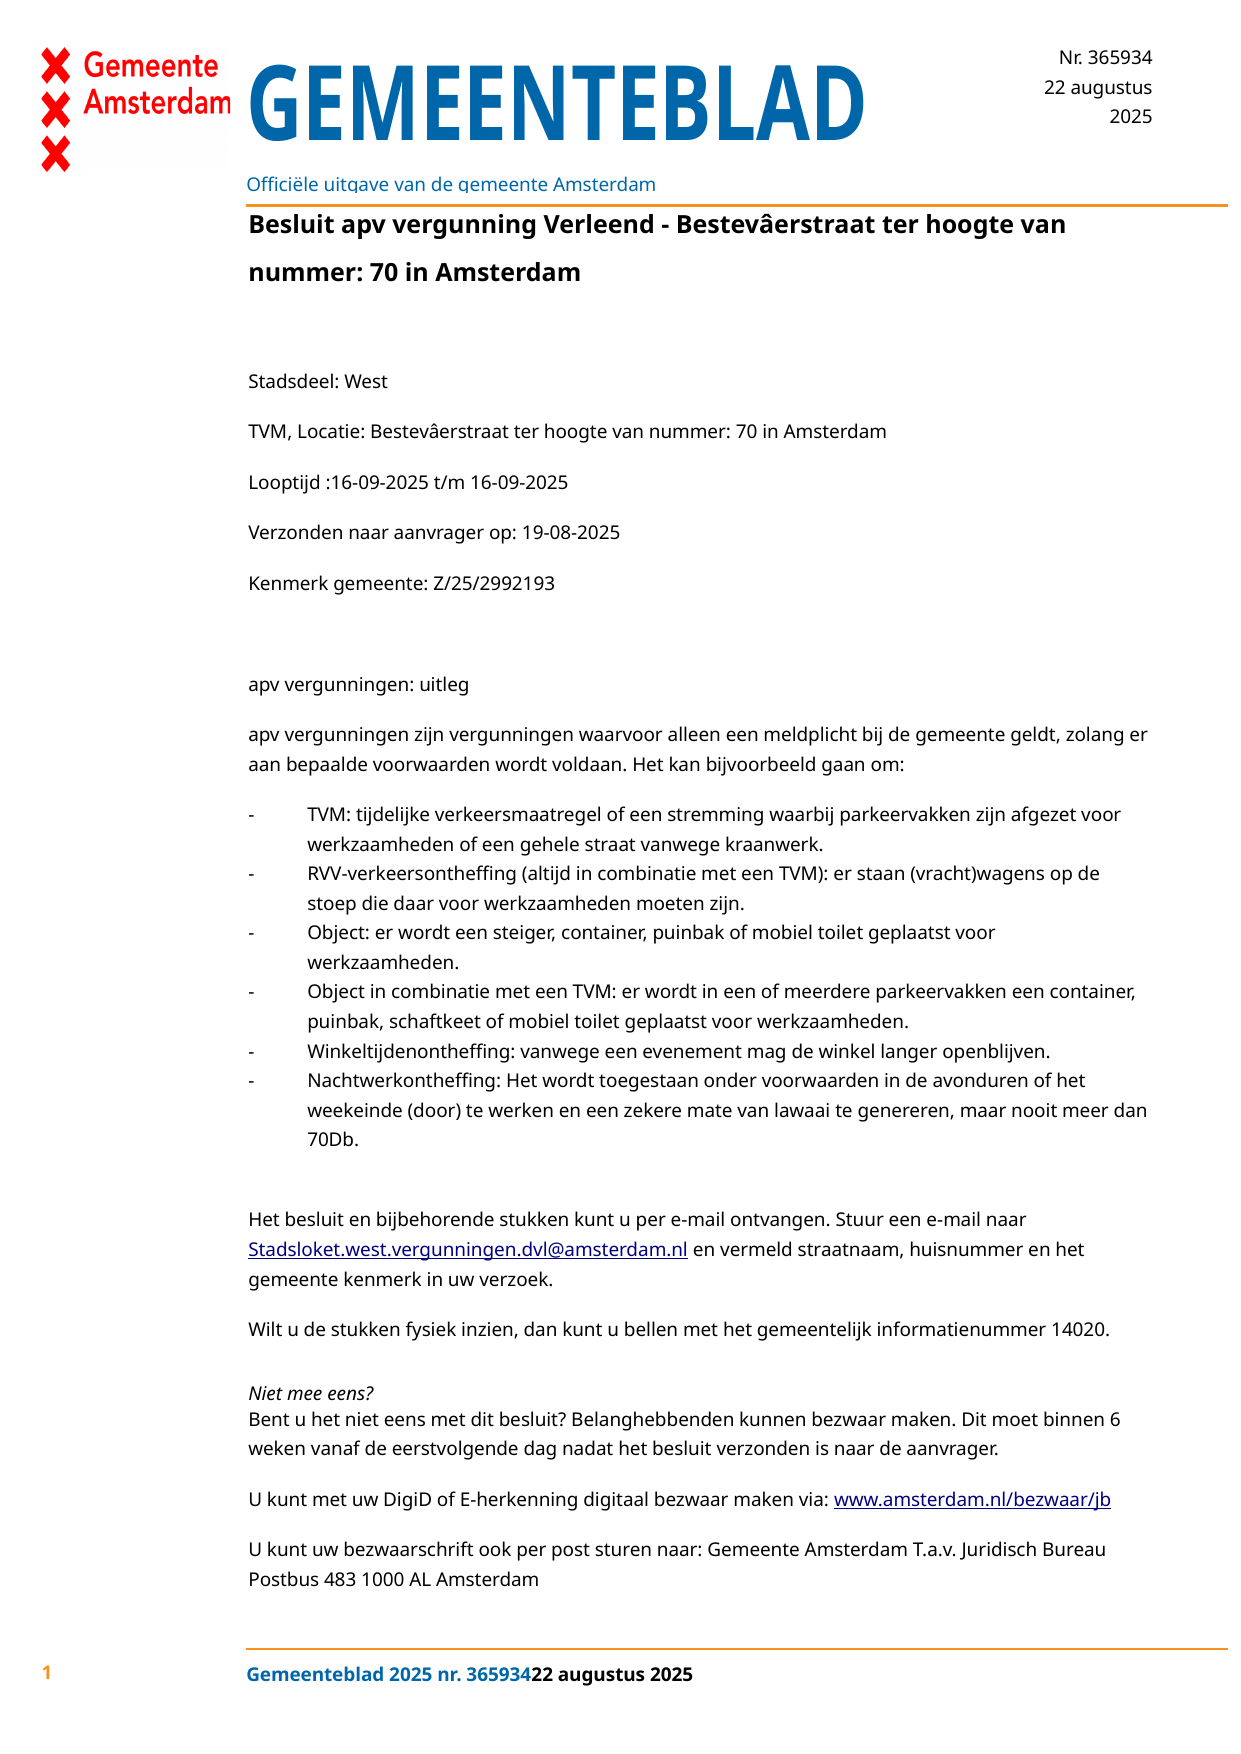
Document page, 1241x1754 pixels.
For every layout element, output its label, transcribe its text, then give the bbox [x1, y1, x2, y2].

text Verzonden naar aanvrager op: 19-08-2025 [248, 519, 1152, 545]
list Object: er wordt een steiger, container, puinbak of mobiel toilet geplaatst voor werkzaamheden. [248, 919, 1152, 975]
text Looptijd :16-09-2025 t/m 16-09-2025 [248, 469, 1152, 495]
list RVV-verkeersontheffing (altijd in combinatie met een TVM): er staan (vracht)wagens op de stoep die daar voor werkzaamheden moeten zijn. [248, 860, 1152, 916]
text apv vergunningen zijn vergunningen waarvoor alleen een meldplicht bij de gemeente geldt, zolang er aan bepaalde voorwaarden wordt voldaan. Het kan bijvoorbeeld gaan om: [248, 721, 1152, 777]
text Wilt u de stukken fysiek inzien, dan kunt u bellen met het gemeentelijk informatienummer 14020. [248, 1316, 1152, 1342]
list TVM: tijdelijke verkeersmaatregel of een stremming waarbij parkeervakken zijn afgezet voor werkzaamheden of een gehele straat vanwege kraanwerk. [248, 801, 1152, 857]
text U kunt met uw DigiD of E-herkenning digitaal bezwaar maken via: www.amsterdam.nl/bezwaar/jb [248, 1486, 1152, 1512]
text U kunt uw bezwaarschrift ook per post sturen naar: Gemeente Amsterdam T.a.v. Juridisch Bureau Postbus 483 1000 AL Amsterdam [248, 1536, 1152, 1592]
text apv vergunningen: uitleg [248, 671, 1152, 697]
text Besluit apv vergunning Verleend - Bestevâerstraat ter hoogte van nummer: 70 in Amsterdam [248, 207, 1152, 288]
text Bent u het niet eens met dit besluit? Belanghebbenden kunnen bezwaar maken. Dit moet binnen 6 weken vanaf de eerstvolgende dag nadat het besluit verzonden is naar de aanvrager. [248, 1406, 1152, 1461]
text Niet mee eens? [248, 1380, 1152, 1406]
text TVM, Locatie: Bestevâerstraat ter hoogte van nummer: 70 in Amsterdam [248, 419, 1152, 444]
list Nachtwerkontheffing: Het wordt toegestaan onder voorwaarden in de avonduren of het weekeinde (door) te werken en een zekere mate van lawaai te genereren, maar nooit meer dan 70Db. [248, 1067, 1152, 1152]
text Stadsdeel: West [248, 368, 1152, 394]
text Het besluit en bijbehorende stukken kunt u per e-mail ontvangen. Stuur een e-mail naar Stadsloket.west.vergunningen.dvl@amsterdam.nl en vermeld straatnaam, huisnummer en het gemeente kenmerk in uw verzoek. [248, 1207, 1152, 1292]
picture [41, 47, 231, 172]
list Winkeltijdenontheffing: vanwege een evenement mag de winkel langer openblijven. [248, 1038, 1152, 1064]
list Object in combinatie met een TVM: er wordt in een of meerdere parkeervakken een container, puinbak, schaftkeet of mobiel toilet geplaatst voor werkzaamheden. [248, 979, 1152, 1034]
text Kenmerk gemeente: Z/25/2992193 [248, 570, 1152, 596]
